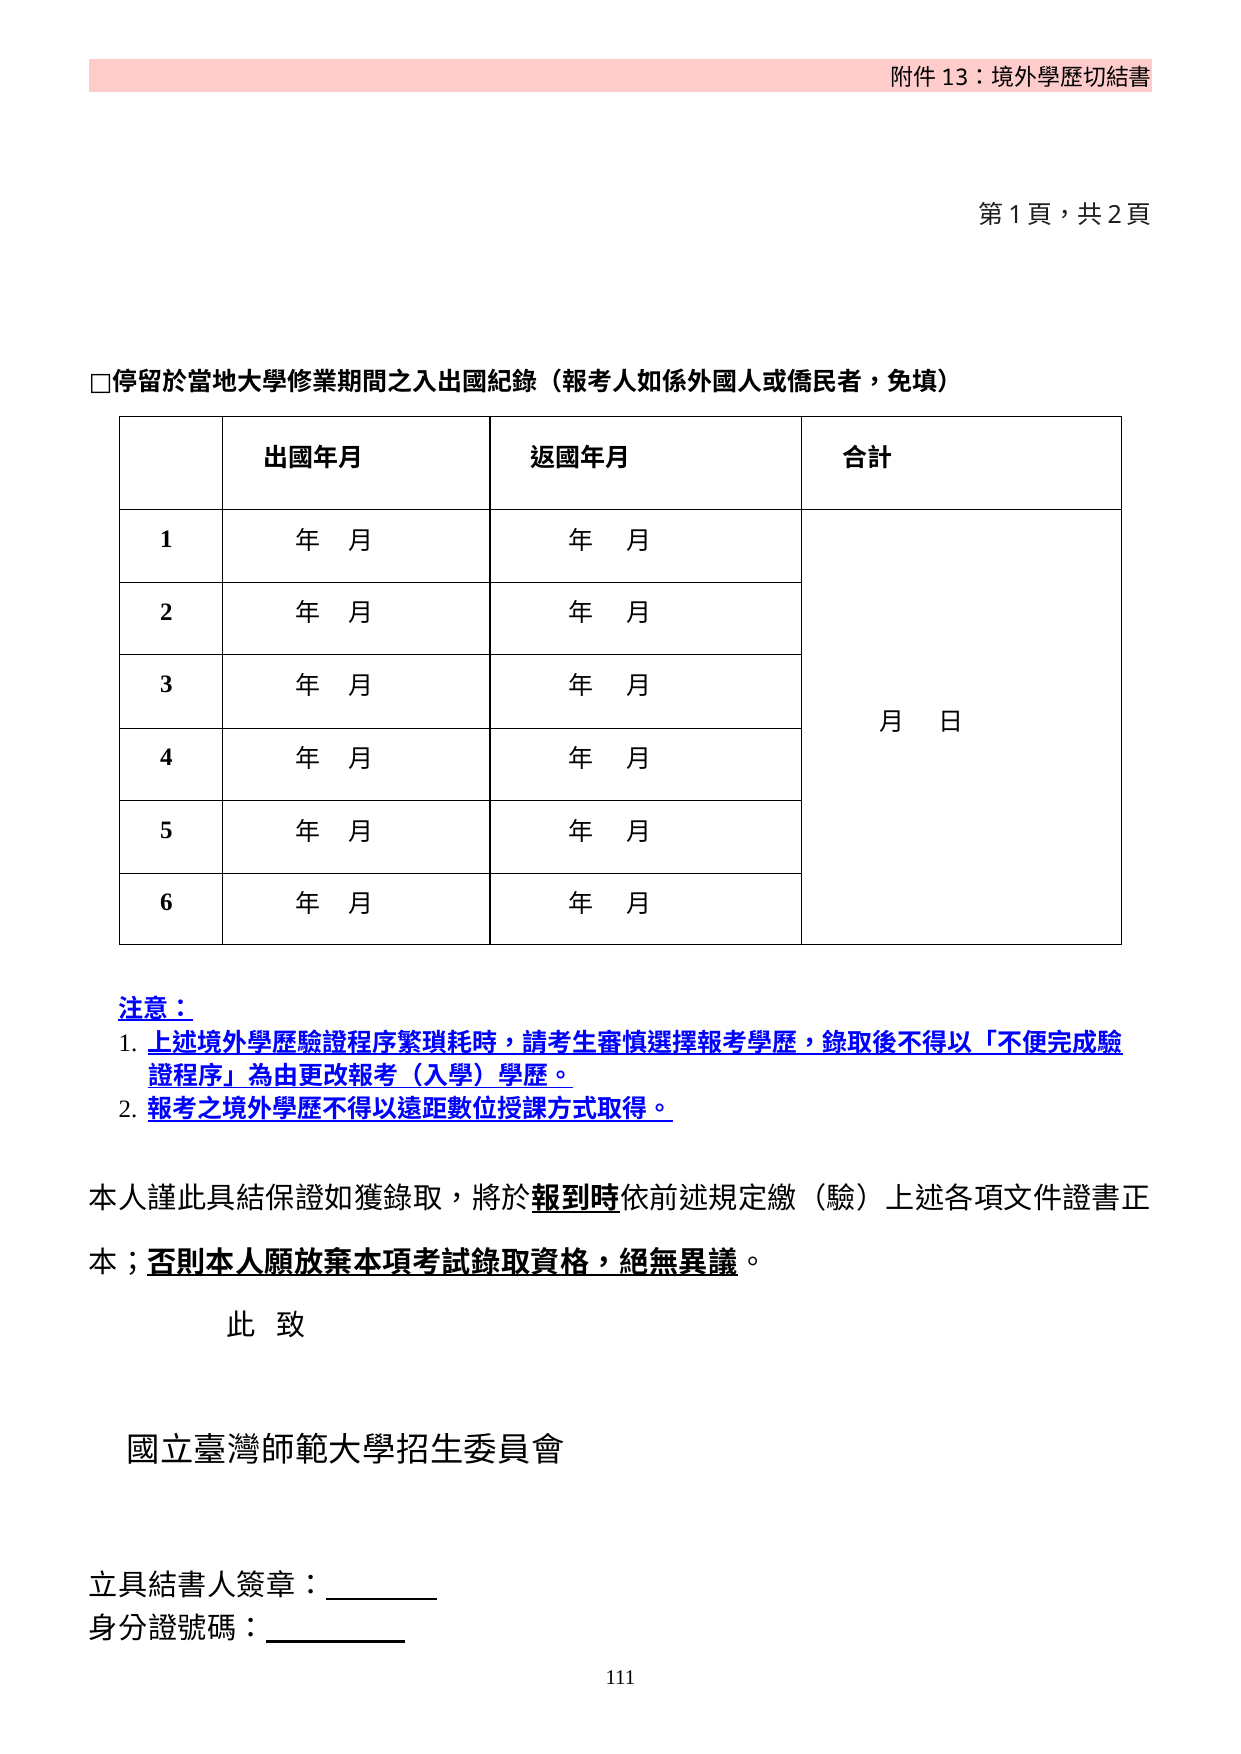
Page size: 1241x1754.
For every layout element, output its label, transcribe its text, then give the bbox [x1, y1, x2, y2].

table_cell 4 [120, 729, 222, 799]
table_header 返國年月 [491, 417, 801, 508]
table_cell 年 月 [223, 874, 489, 944]
table_cell 年 月 [491, 655, 801, 727]
list 上述境外學歷驗證程序繁瑣耗時，請考生審慎選擇報考學歷，錄取後不得以「不便完成驗證程序」為由更改報考（入學）學歷。 [118, 1024, 1144, 1091]
table_cell 1 [120, 510, 222, 582]
table_header 合計 [802, 417, 1121, 508]
table_cell 5 [120, 801, 222, 873]
text 此 致 [226, 1302, 1152, 1344]
table_cell 年 月 [223, 583, 489, 653]
table_cell 年 月 [223, 655, 489, 727]
list 報考之境外學歷不得以遠距數位授課方式取得。 [118, 1091, 1144, 1124]
table_cell 2 [120, 583, 222, 653]
table_cell 3 [120, 655, 222, 727]
table_cell 年 月 [491, 583, 801, 653]
table_cell 年 月 [491, 510, 801, 582]
text 第1頁，共2頁 [89, 194, 1152, 231]
table_header 出國年月 [223, 417, 489, 508]
text 立具結書人簽章： [89, 1562, 1152, 1604]
text 國立臺灣師範大學招生委員會 [126, 1423, 1114, 1471]
table_cell 年 月 [491, 729, 801, 799]
table_cell 6 [120, 874, 222, 944]
text □停留於當地大學修業期間之入出國紀錄（報考人如係外國人或僑民者，免填） [89, 361, 1152, 398]
text 身分證號碼： [89, 1604, 1152, 1647]
table_cell 年 月 [223, 801, 489, 873]
text 本人謹此具結保證如獲錄取，將於報到時依前述規定繳（驗）上述各項文件證書正本；否則本人願放棄本項考試錄取資格，絕無異議。 [89, 1175, 1152, 1281]
table_cell 年 月 [223, 510, 489, 582]
table_cell 年 月 [491, 801, 801, 873]
text 注意： [118, 988, 1144, 1024]
table_cell 年 月 [491, 874, 801, 944]
table_cell 年 月 [223, 729, 489, 799]
table_cell 月 日 [802, 510, 1121, 944]
table_header [120, 417, 222, 508]
